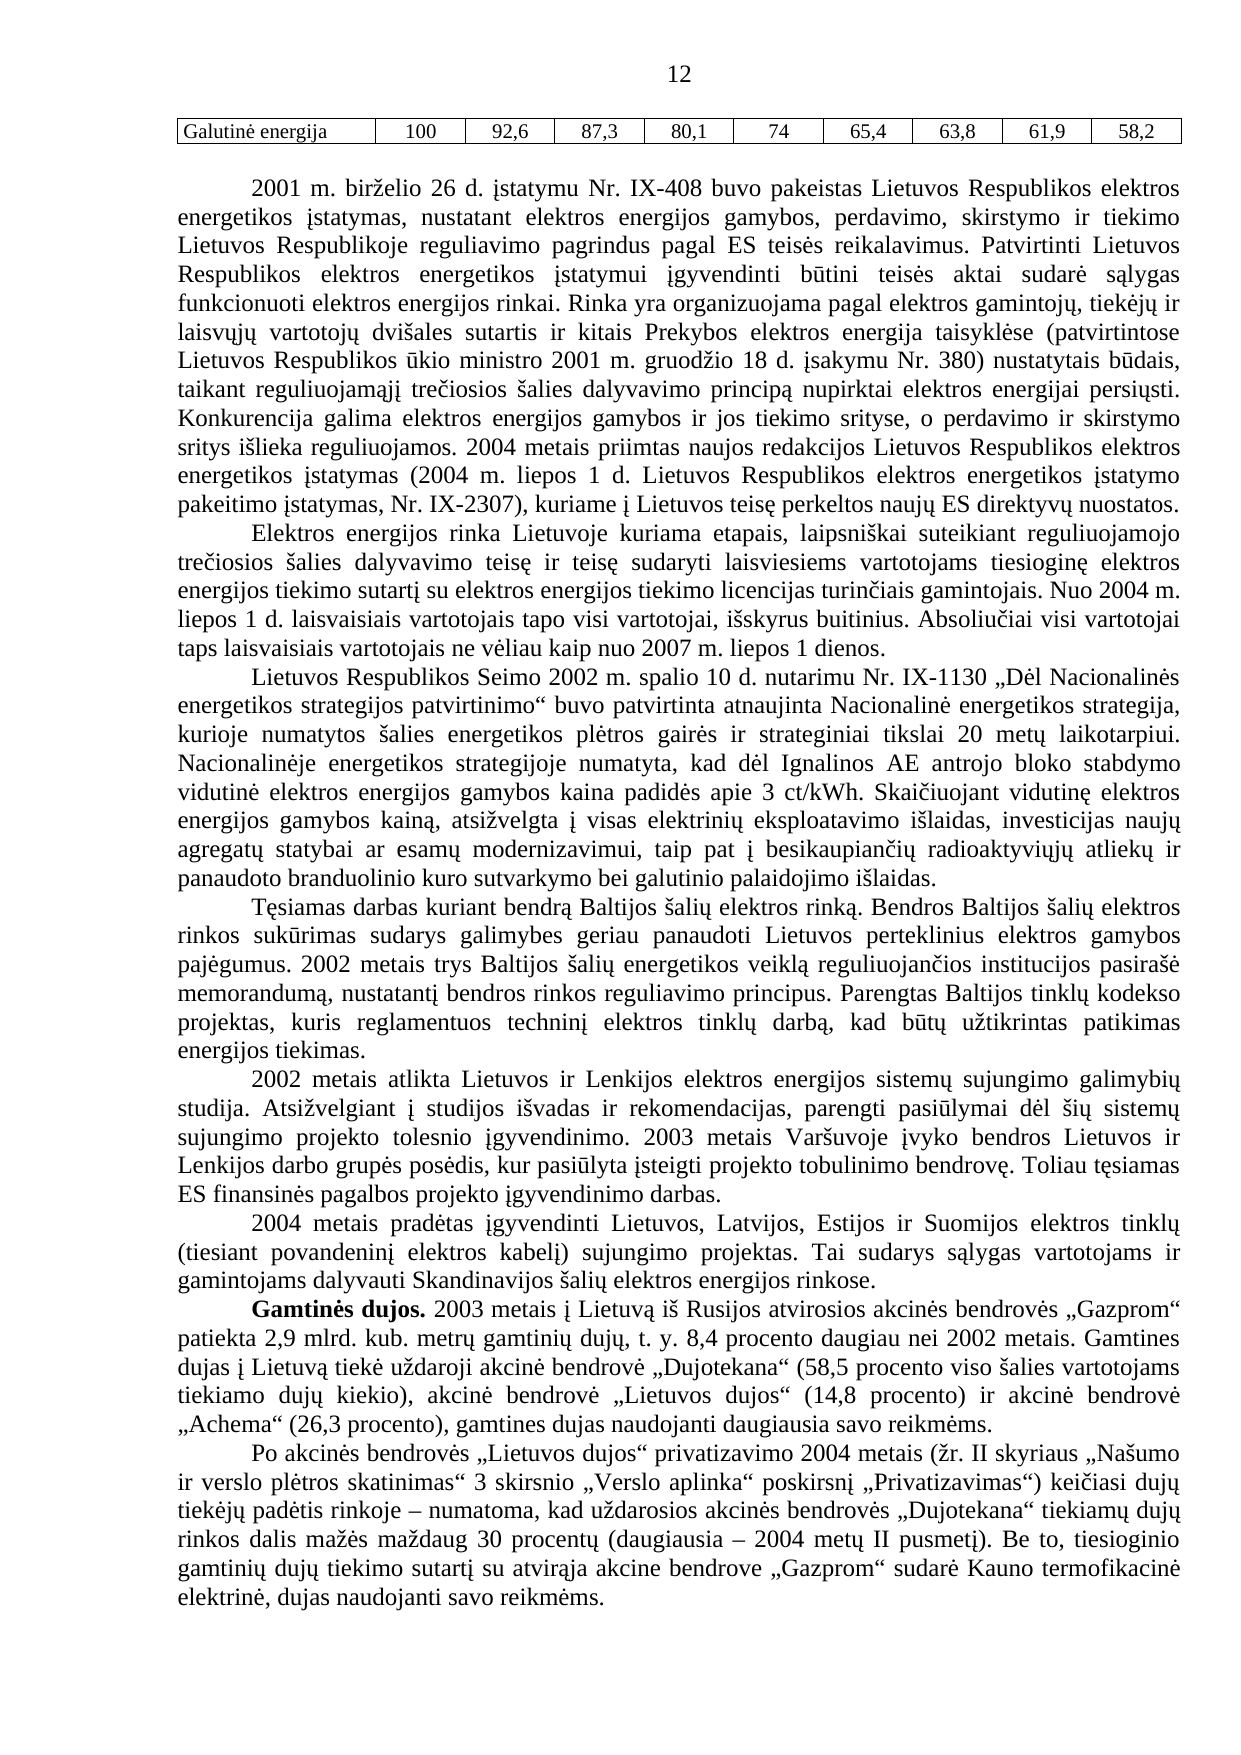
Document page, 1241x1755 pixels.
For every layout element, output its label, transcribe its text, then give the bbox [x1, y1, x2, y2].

table_cell Galutinė energija [178, 119, 375, 143]
text Elektros energijos rinka Lietuvoje kuriama etapais, laipsniškai suteikiant reguliuojamojo trečiosios šalies dalyvavimo teisę ir teisę sudaryti laisviesiems vartotojams tiesioginę elektros energijos tiekimo sutartį su elektros energijos tiekimo licencijas turinčiais gamintojais. Nuo 2004 m. liepos 1 d. laisvaisiais vartotojais tapo visi vartotojai, išskyrus buitinius. Absoliučiai visi vartotojai taps laisvaisiais vartotojais ne vėliau kaip nuo 2007 m. liepos 1 dienos. [177, 518, 1181, 662]
table_cell 74 [734, 119, 823, 143]
table_cell 63,8 [913, 119, 1002, 143]
text Gamtinės dujos. 2003 metais į Lietuvą iš Rusijos atvirosios akcinės bendrovės „Gazprom“ patiekta 2,9 mlrd. kub. metrų gamtinių dujų, t. y. 8,4 procento daugiau nei 2002 metais. Gamtines dujas į Lietuvą tiekė uždaroji akcinė bendrovė „Dujotekana“ (58,5 procento viso šalies vartotojams tiekiamo dujų kiekio), akcinė bendrovė „Lietuvos dujos“ (14,8 procento) ir akcinė bendrovė „Achema“ (26,3 procento), gamtines dujas naudojanti daugiausia savo reikmėms. [177, 1294, 1181, 1438]
table_cell 92,6 [466, 119, 554, 143]
table_cell 87,3 [555, 119, 644, 143]
text 2004 metais pradėtas įgyvendinti Lietuvos, Latvijos, Estijos ir Suomijos elektros tinklų (tiesiant povandeninį elektros kabelį) sujungimo projektas. Tai sudarys sąlygas vartotojams ir gamintojams dalyvauti Skandinavijos šalių elektros energijos rinkose. [177, 1208, 1181, 1294]
text 2002 metais atlikta Lietuvos ir Lenkijos elektros energijos sistemų sujungimo galimybių studija. Atsižvelgiant į studijos išvadas ir rekomendacijas, parengti pasiūlymai dėl šių sistemų sujungimo projekto tolesnio įgyvendinimo. 2003 metais Varšuvoje įvyko bendros Lietuvos ir Lenkijos darbo grupės posėdis, kur pasiūlyta įsteigti projekto tobulinimo bendrovę. Toliau tęsiamas ES finansinės pagalbos projekto įgyvendinimo darbas. [177, 1064, 1181, 1208]
text 2001 m. birželio 26 d. įstatymu Nr. IX-408 buvo pakeistas Lietuvos Respublikos elektros energetikos įstatymas, nustatant elektros energijos gamybos, perdavimo, skirstymo ir tiekimo Lietuvos Respublikoje reguliavimo pagrindus pagal ES teisės reikalavimus. Patvirtinti Lietuvos Respublikos elektros energetikos įstatymui įgyvendinti būtini teisės aktai sudarė sąlygas funkcionuoti elektros energijos rinkai. Rinka yra organizuojama pagal elektros gamintojų, tiekėjų ir laisvųjų vartotojų dvišales sutartis ir kitais Prekybos elektros energija taisyklėse (patvirtintose Lietuvos Respublikos ūkio ministro 2001 m. gruodžio 18 d. įsakymu Nr. 380) nustatytais būdais, taikant reguliuojamąjį trečiosios šalies dalyvavimo principą nupirktai elektros energijai persiųsti. Konkurencija galima elektros energijos gamybos ir jos tiekimo srityse, o perdavimo ir skirstymo sritys išlieka reguliuojamos. 2004 metais priimtas naujos redakcijos Lietuvos Respublikos elektros energetikos įstatymas (2004 m. liepos 1 d. Lietuvos Respublikos elektros energetikos įstatymo pakeitimo įstatymas, Nr. IX-2307), kuriame į Lietuvos teisę perkeltos naujų ES direktyvų nuostatos. [177, 173, 1181, 518]
table_cell 61,9 [1003, 119, 1091, 143]
table_cell 80,1 [645, 119, 733, 143]
table_cell 100 [376, 119, 465, 143]
text Tęsiamas darbas kuriant bendrą Baltijos šalių elektros rinką. Bendros Baltijos šalių elektros rinkos sukūrimas sudarys galimybes geriau panaudoti Lietuvos perteklinius elektros gamybos pajėgumus. 2002 metais trys Baltijos šalių energetikos veiklą reguliuojančios institucijos pasirašė memorandumą, nustatantį bendros rinkos reguliavimo principus. Parengtas Baltijos tinklų kodekso projektas, kuris reglamentuos techninį elektros tinklų darbą, kad būtų užtikrintas patikimas energijos tiekimas. [177, 892, 1181, 1064]
text Po akcinės bendrovės „Lietuvos dujos“ privatizavimo 2004 metais (žr. II skyriaus „Našumo ir verslo plėtros skatinimas“ 3 skirsnio „Verslo aplinka“ poskirsnį „Privatizavimas“) keičiasi dujų tiekėjų padėtis rinkoje – numatoma, kad uždarosios akcinės bendrovės „Dujotekana“ tiekiamų dujų rinkos dalis mažės maždaug 30 procentų (daugiausia – 2004 metų II pusmetį). Be to, tiesioginio gamtinių dujų tiekimo sutartį su atvirąja akcine bendrove „Gazprom“ sudarė Kauno termofikacinė elektrinė, dujas naudojanti savo reikmėms. [177, 1438, 1181, 1611]
table_cell 65,4 [824, 119, 912, 143]
text Lietuvos Respublikos Seimo 2002 m. spalio 10 d. nutarimu Nr. IX-1130 „Dėl Nacionalinės energetikos strategijos patvirtinimo“ buvo patvirtinta atnaujinta Nacionalinė energetikos strategija, kurioje numatytos šalies energetikos plėtros gairės ir strateginiai tikslai 20 metų laikotarpiui. Nacionalinėje energetikos strategijoje numatyta, kad dėl Ignalinos AE antrojo bloko stabdymo vidutinė elektros energijos gamybos kaina padidės apie 3 ct/kWh. Skaičiuojant vidutinę elektros energijos gamybos kainą, atsižvelgta į visas elektrinių eksploatavimo išlaidas, investicijas naujų agregatų statybai ar esamų modernizavimui, taip pat į besikaupiančių radioaktyviųjų atliekų ir panaudoto branduolinio kuro sutvarkymo bei galutinio palaidojimo išlaidas. [177, 662, 1181, 892]
table_cell 58,2 [1092, 119, 1181, 143]
